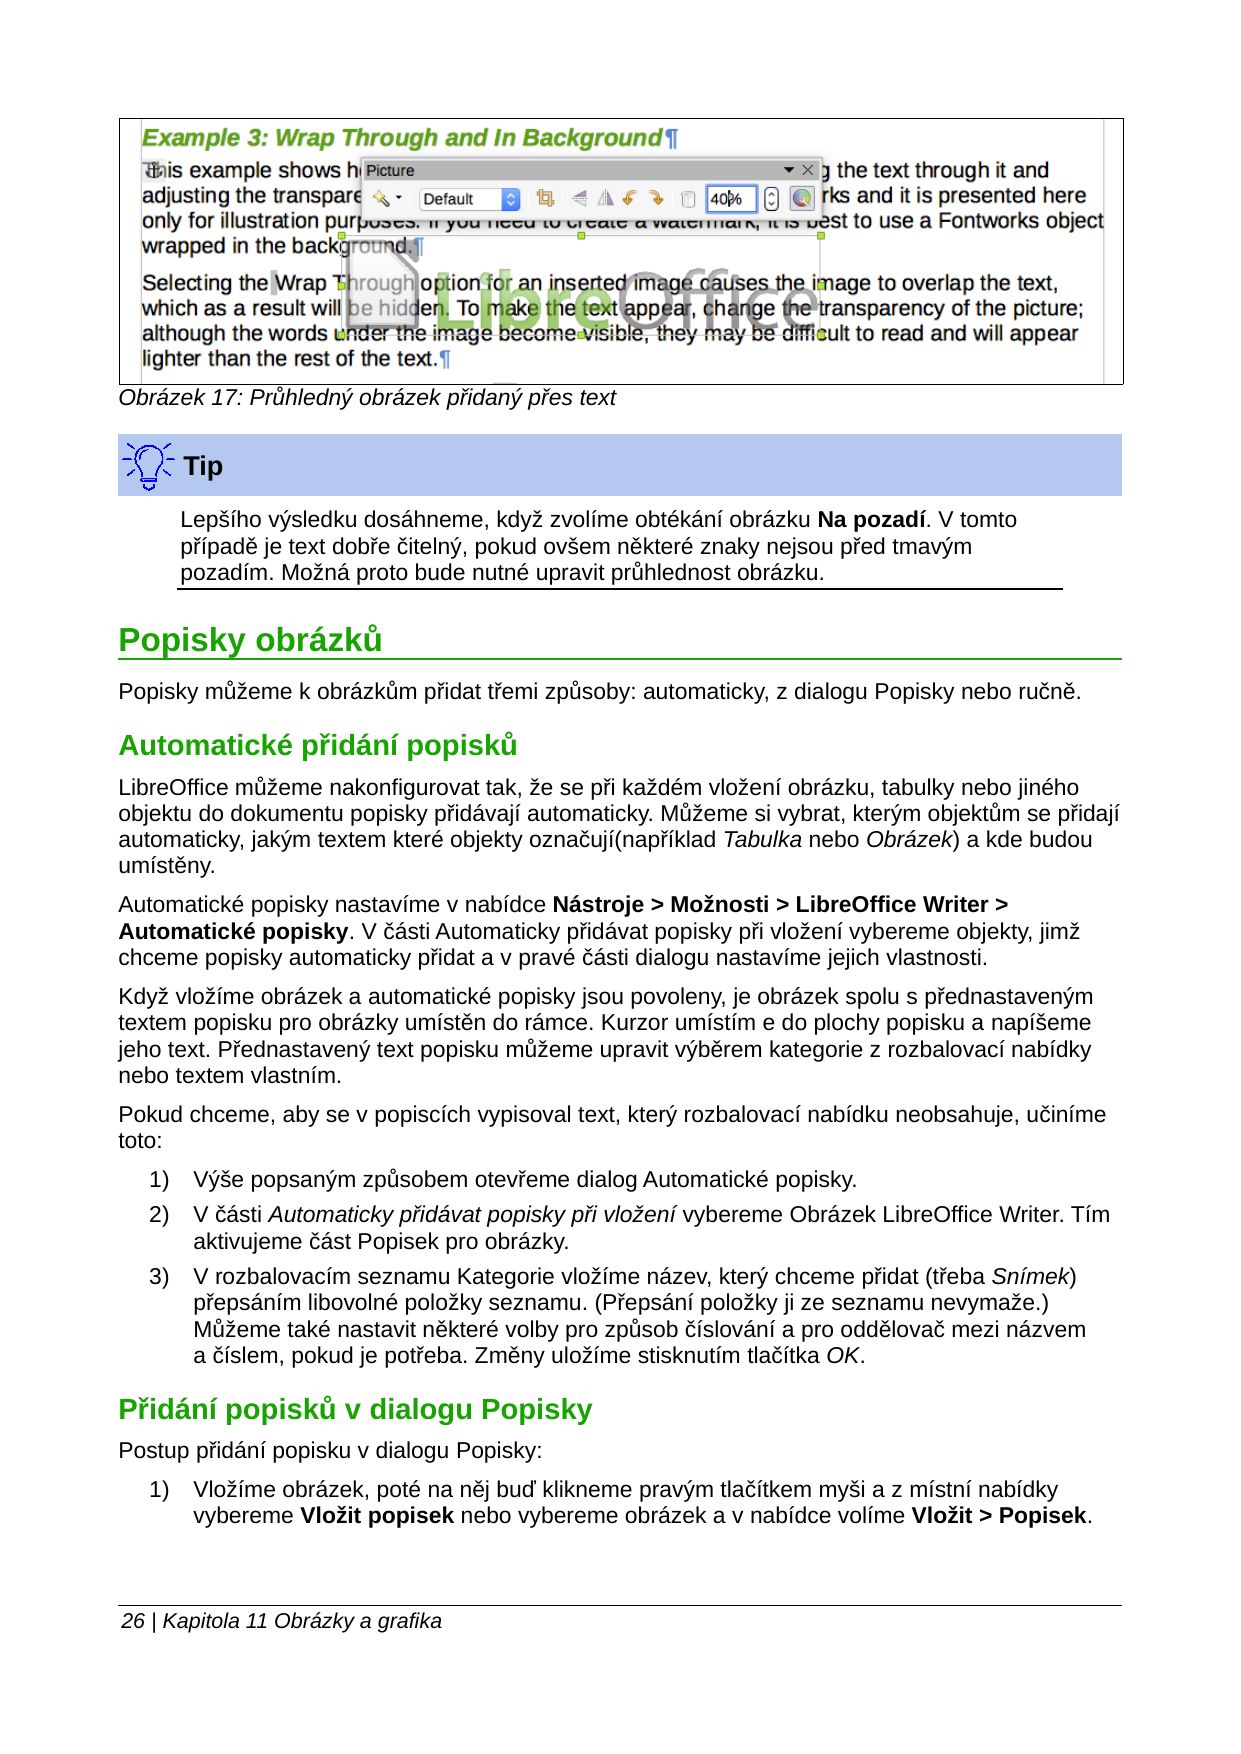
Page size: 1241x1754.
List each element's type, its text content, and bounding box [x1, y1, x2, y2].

list V části Automaticky přidávat popisky při vložení vybereme Obrázek LibreOffice Writer. Tím aktivujeme část Popisek pro obrázky. [169, 1201, 1122, 1254]
subtitle Tip [118, 434, 1122, 496]
text Když vložíme obrázek a automatické popisky jsou povoleny, je obrázek spolu s přednastaveným textem popisku pro obrázky umístěn do rámce. Kurzor umístím e do plochy popisku a napíšeme jeho text. Přednastavený text popisku můžeme upravit výběrem kategorie z rozbalovací nabídky nebo textem vlastním. [118, 983, 1122, 1088]
list Postup přidání popisku v dialogu Popisky: [118, 1437, 1122, 1463]
list Vložíme obrázek, poté na něj buď klikneme pravým tlačítkem myši a z místní nabídky vybereme Vložit popisek nebo vybereme obrázek a v nabídce volíme Vložit > Popisek. [169, 1476, 1122, 1529]
subtitle Přidání popisků v dialogu Popisky [118, 1392, 1122, 1425]
picture [119, 435, 179, 495]
text Lepšího výsledku dosáhneme, když zvolíme obtékání obrázku Na pozadí. V tomto případě je text dobře čitelný, pokud ovšem některé znaky nejsou před tmavým pozadím. Možná proto bude nutné upravit průhlednost obrázku. [177, 503, 1063, 588]
text Popisky můžeme k obrázkům přidat třemi způsoby: automaticky, z dialogu Popisky nebo ručně. [118, 678, 1122, 704]
text Pokud chceme, aby se v popiscích vypisoval text, který rozbalovací nabídku neobsahuje, učiníme toto: [118, 1101, 1122, 1153]
list Automatické popisky nastavíme v nabídce Nástroje > Možnosti > LibreOffice Writer > Automatické popisky. V části Automaticky přidávat popisky při vložení vybereme objekty, jimž chceme popisky automaticky přidat a v pravé části dialogu nastavíme jejich vlastnosti. [118, 891, 1122, 970]
picture [120, 119, 1123, 384]
subtitle Popisky obrázků [118, 620, 1122, 658]
text Obrázek 17: Průhledný obrázek přidaný přes text [118, 118, 1124, 410]
list V rozbalovacím seznamu Kategorie vložíme název, který chceme přidat (třeba Snímek) přepsáním libovolné položky seznamu. (Přepsání položky ji ze seznamu nevymaže.) Můžeme také nastavit některé volby pro způsob číslování a pro oddělovač mezi názvem a číslem, pokud je potřeba. Změny uložíme stisknutím tlačítka OK. [169, 1263, 1122, 1368]
list Výše popsaným způsobem otevřeme dialog Automatické popisky. [169, 1166, 1122, 1192]
text LibreOffice můžeme nakonfigurovat tak, že se při každém vložení obrázku, tabulky nebo jiného objektu do dokumentu popisky přidávají automaticky. Můžeme si vybrat, kterým objektům se přidají automaticky, jakým textem které objekty označují(například Tabulka nebo Obrázek) a kde budou umístěny. [118, 773, 1122, 879]
subtitle Automatické přidání popisků [118, 728, 1122, 762]
